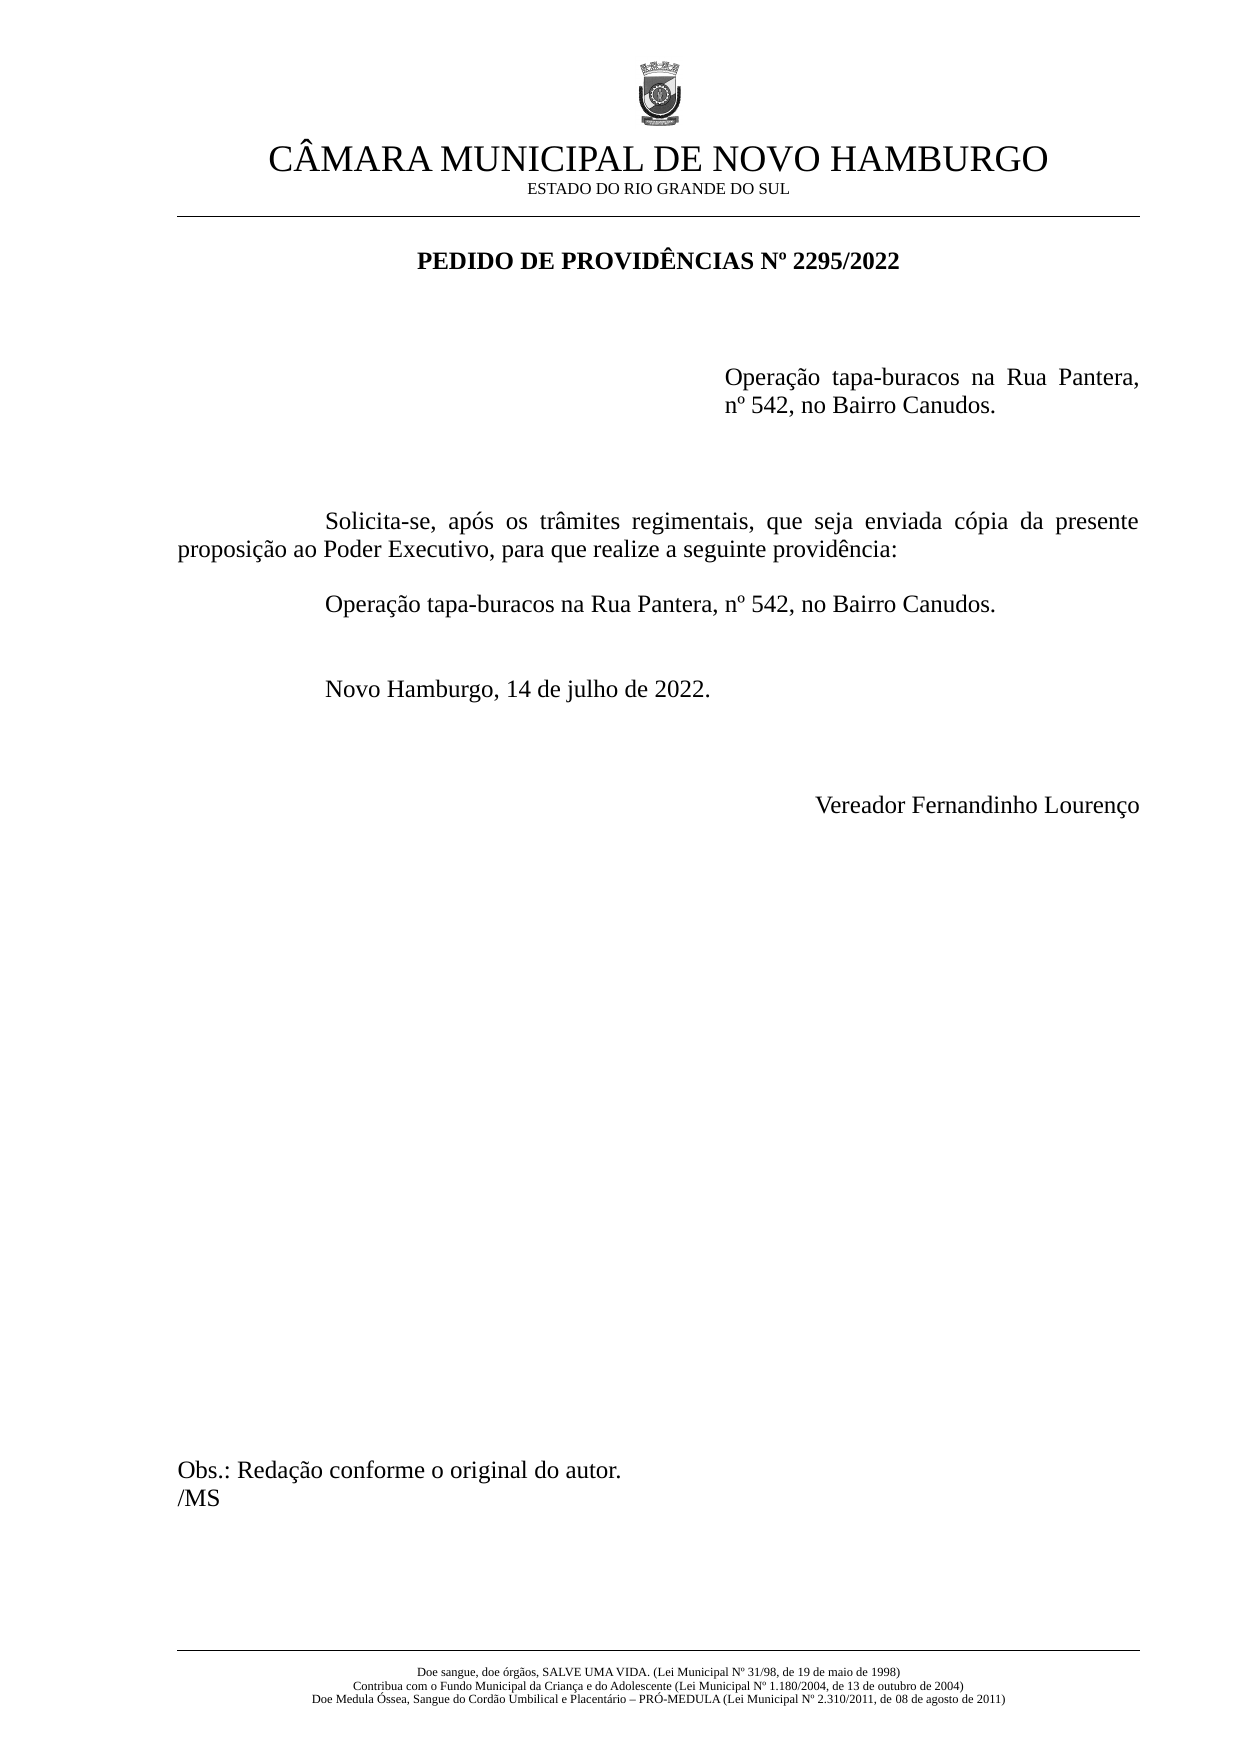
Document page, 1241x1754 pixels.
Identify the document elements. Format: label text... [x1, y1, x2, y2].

text Novo Hamburgo, 14 de julho de 2022. [177, 675, 1140, 703]
text Obs.: Redação conforme o original do autor. [177, 1456, 1140, 1484]
text Vereador Fernandinho Lourenço [649, 791, 1140, 819]
text PEDIDO DE PROVIDÊNCIAS Nº 2295/2022 [177, 247, 1140, 274]
list Operação tapa-buracos na Rua Pantera, nº 542, no Bairro Canudos. [687, 363, 1140, 418]
text /MS [177, 1484, 1140, 1512]
text Solicita-se, após os trâmites regimentais, que seja enviada cópia da presente proposição ao Poder Executivo, para que realize a seguinte providência: [177, 507, 1140, 562]
list Operação tapa-buracos na Rua Pantera, nº 542, no Bairro Canudos. [177, 590, 1140, 618]
